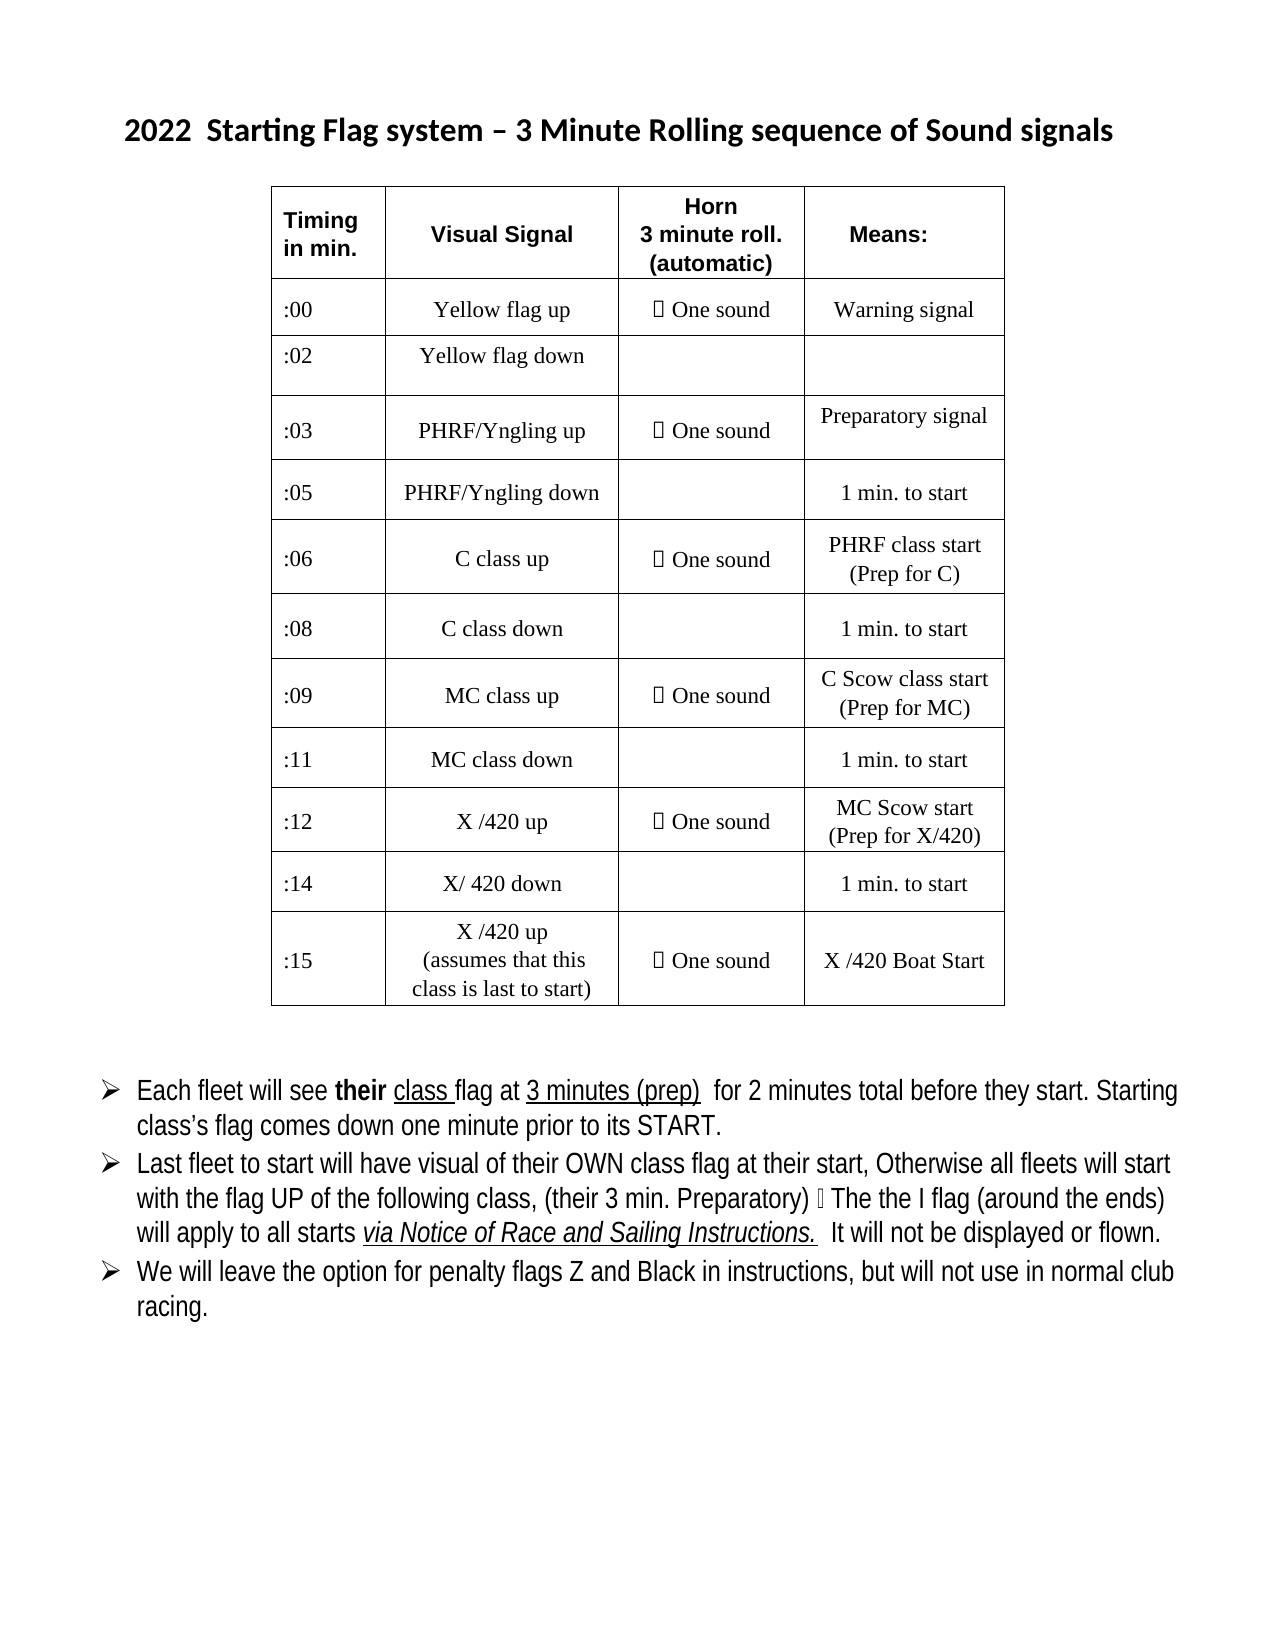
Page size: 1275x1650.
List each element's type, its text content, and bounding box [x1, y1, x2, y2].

table_cell :00 [272, 279, 385, 335]
table_cell C class down [386, 594, 618, 658]
table_cell  One sound [619, 659, 804, 727]
table_header Means: [805, 187, 1004, 278]
table_cell :09 [272, 659, 385, 727]
table_cell PHRF/Yngling down [386, 460, 618, 519]
table_cell :11 [272, 728, 385, 787]
table_cell X /420 up (assumes that this class is last to start) [386, 912, 618, 1005]
table_cell :03 [272, 396, 385, 459]
table_header Horn 3 minute roll. (automatic) [619, 187, 804, 278]
table_cell Yellow flag up [386, 279, 618, 335]
table_cell  One sound [619, 912, 804, 1005]
table_cell [805, 336, 1004, 395]
list We will leave the option for penalty flags Z and Black in instructions, but will not use in normal club racing. [99, 1254, 1199, 1323]
table_cell C class up [386, 520, 618, 593]
table_cell :15 [272, 912, 385, 1005]
table_header Timing in min. [272, 187, 385, 278]
table_cell :08 [272, 594, 385, 658]
table_cell MC Scow start (Prep for X/420) [805, 788, 1004, 851]
table_cell [619, 852, 804, 911]
table_cell 1 min. to start [805, 460, 1004, 519]
list Each fleet will see their class flag at 3 minutes (prep) for 2 minutes total before they start. Starting class’s flag comes down one minute prior to its START. [99, 1073, 1199, 1141]
table_cell  One sound [619, 788, 804, 851]
table_cell X /420 up [386, 788, 618, 851]
table_cell :05 [272, 460, 385, 519]
table_cell :06 [272, 520, 385, 593]
table_cell Preparatory signal [805, 396, 1004, 459]
table_cell PHRF/Yngling up [386, 396, 618, 459]
table_cell 1 min. to start [805, 852, 1004, 911]
table_cell  One sound [619, 279, 804, 335]
list Last fleet to start will have visual of their OWN class flag at their start, Otherwise all fleets will start with the flag UP of the following class, (their 3 min. Preparatory)  The the I flag (around the ends) will apply to all starts via Notice of Race and Sailing Instructions. It will not be displayed or flown. [99, 1147, 1199, 1249]
table_cell X/ 420 down [386, 852, 618, 911]
table_cell X /420 Boat Start [805, 912, 1004, 1005]
table_cell  One sound [619, 396, 804, 459]
table_cell PHRF class start (Prep for C) [805, 520, 1004, 593]
table_cell MC class up [386, 659, 618, 727]
table_cell MC class down [386, 728, 618, 787]
table_cell Warning signal [805, 279, 1004, 335]
table_cell [619, 728, 804, 787]
table_cell :14 [272, 852, 385, 911]
text 2022 Starting Flag system – 3 Minute Rolling sequence of Sound signals [79, 109, 1199, 149]
table_cell 1 min. to start [805, 594, 1004, 658]
table_cell [619, 336, 804, 395]
table_cell C Scow class start (Prep for MC) [805, 659, 1004, 727]
table_cell :02 [272, 336, 385, 395]
table_cell  One sound [619, 520, 804, 593]
table_cell [619, 460, 804, 519]
table_header Visual Signal [386, 187, 618, 278]
table_cell [619, 594, 804, 658]
table_cell :12 [272, 788, 385, 851]
table_cell 1 min. to start [805, 728, 1004, 787]
table_cell Yellow flag down [386, 336, 618, 395]
